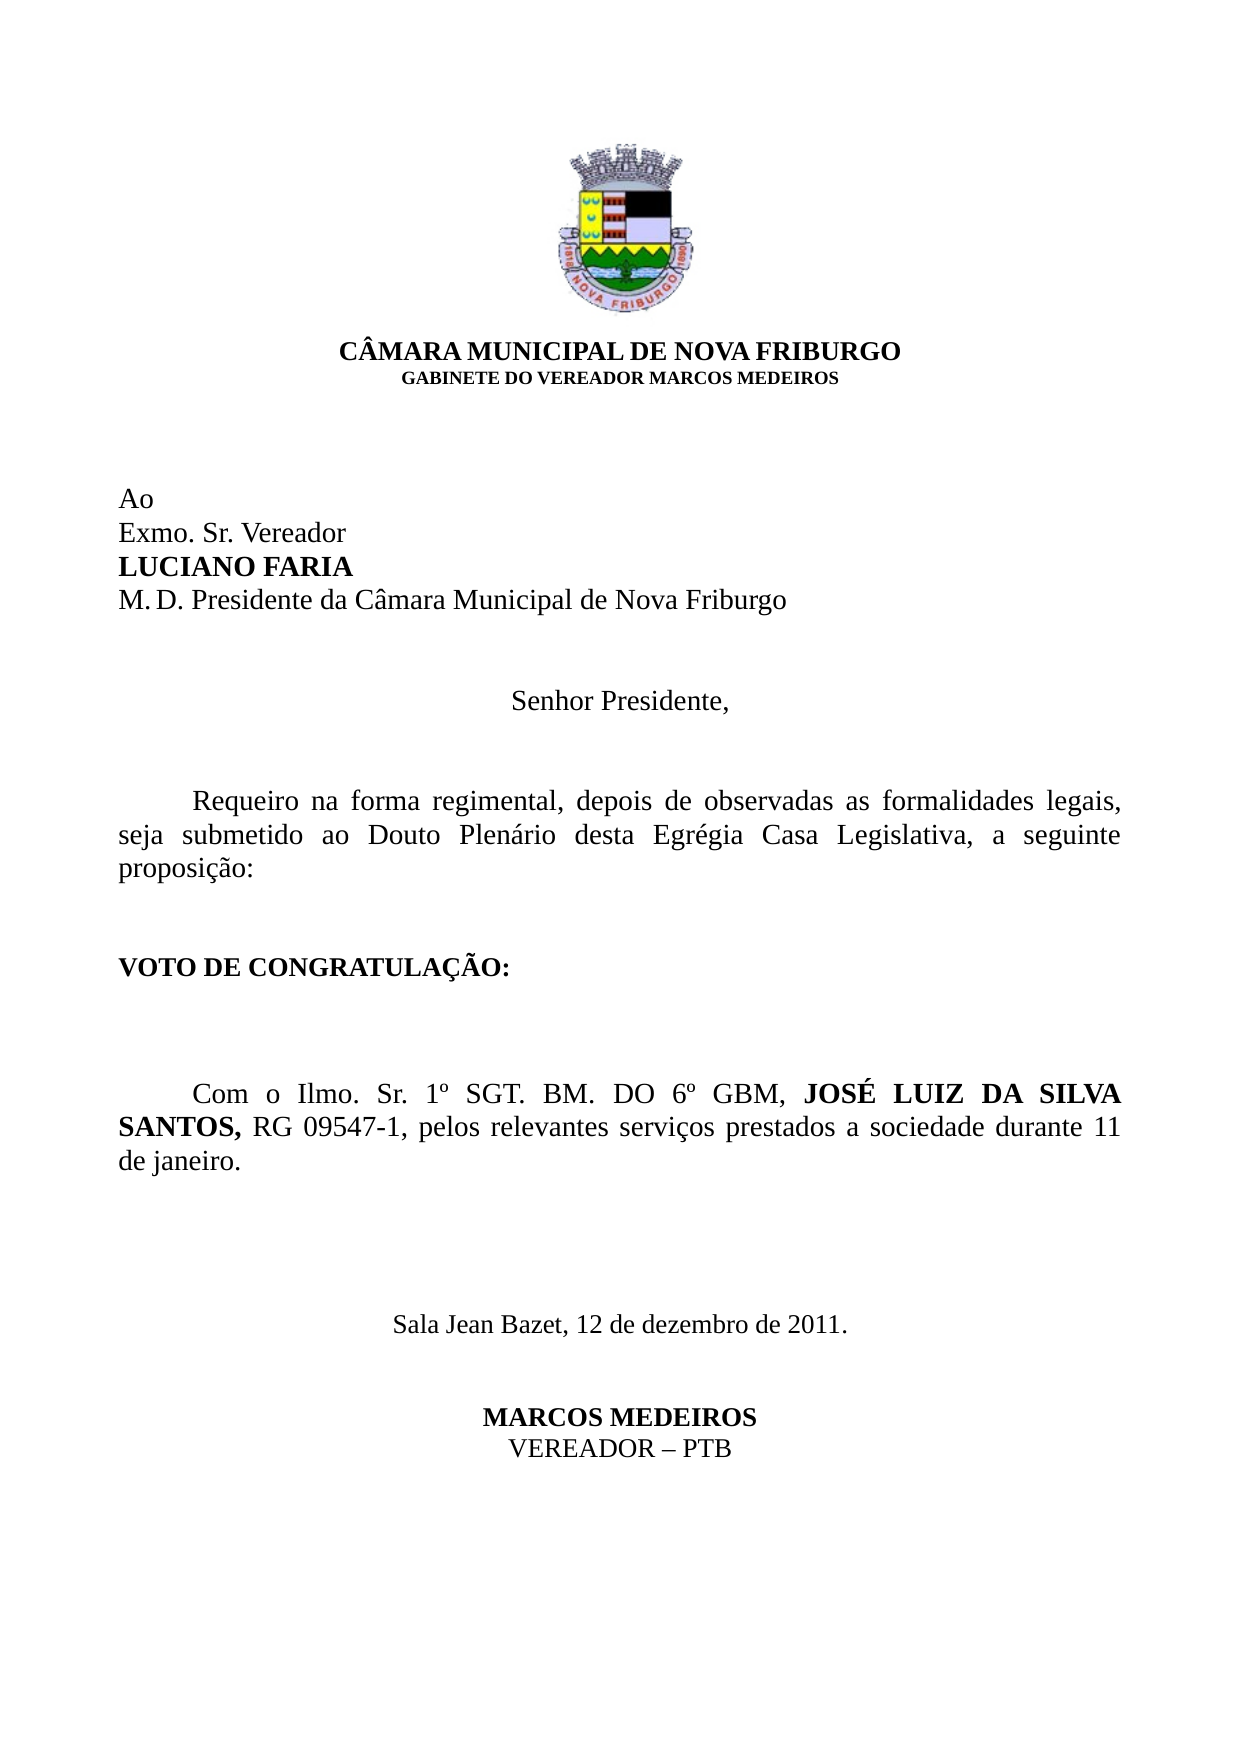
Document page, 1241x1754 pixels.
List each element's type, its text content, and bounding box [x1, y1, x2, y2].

picture [537, 127, 703, 327]
text Ao [118, 482, 1122, 515]
text LUCIANO FARIA [118, 549, 1122, 582]
text Com o Ilmo. Sr. 1º SGT. BM. DO 6º GBM, JOSÉ LUIZ DA SILVA SANTOS, RG 09547-1, pelos relevantes serviços prestados a sociedade durante 11 de janeiro. [118, 1076, 1122, 1176]
list D. Presidente da Câmara Municipal de Nova Friburgo [118, 582, 1122, 616]
text Exmo. Sr. Vereador [118, 515, 1122, 549]
text VOTO DE CONGRATULAÇÃO: [118, 951, 1122, 982]
text VEREADOR – PTB [118, 1432, 1122, 1464]
text Requeiro na forma regimental, depois de observadas as formalidades legais, seja submetido ao Douto Plenário desta Egrégia Casa Legislativa, a seguinte proposição: [118, 783, 1122, 884]
text Senhor Presidente, [118, 683, 1122, 716]
text Sala Jean Bazet, 12 de dezembro de 2011. [118, 1308, 1122, 1339]
text CÂMARA MUNICIPAL DE NOVA FRIBURGO [118, 335, 1122, 367]
text MARCOS MEDEIROS [118, 1401, 1122, 1432]
text GABINETE DO VEREADOR MARCOS MEDEIROS [118, 367, 1122, 388]
